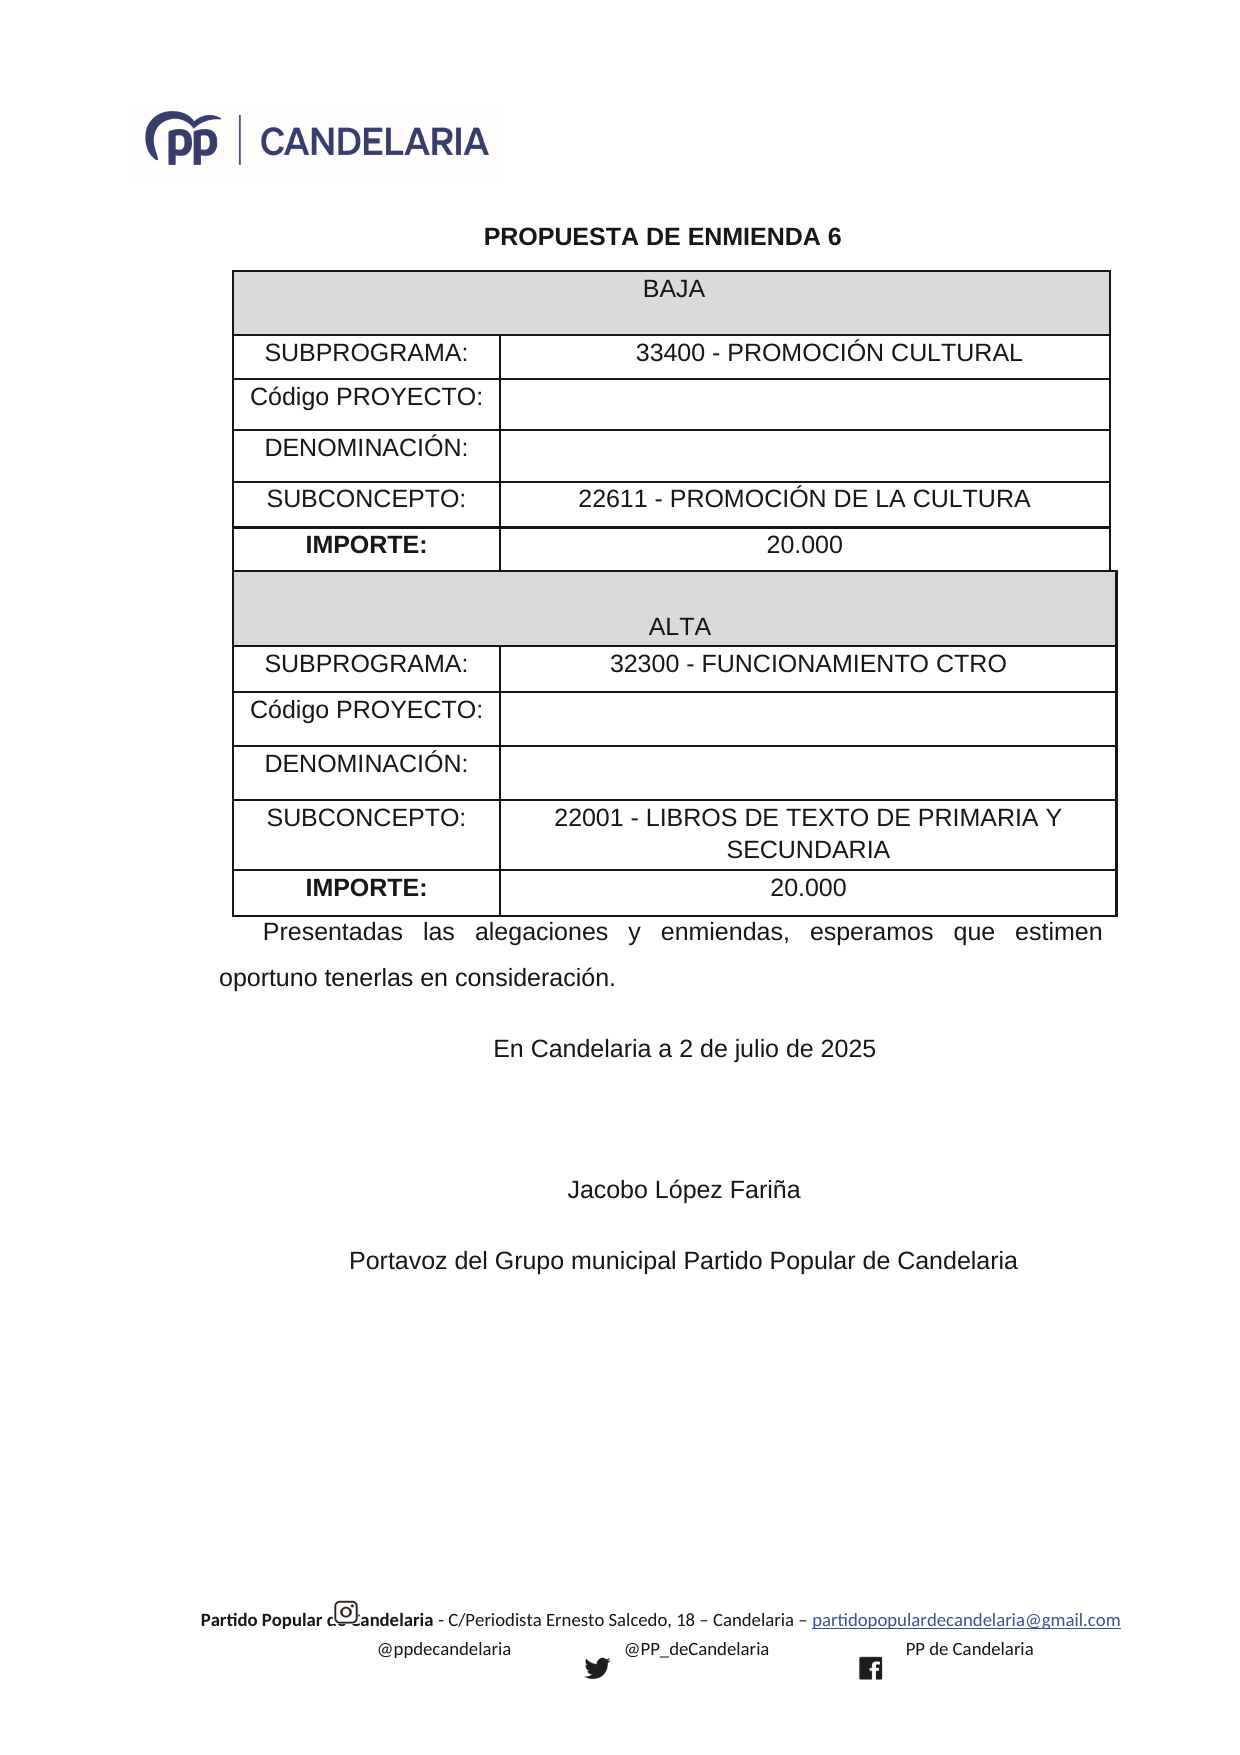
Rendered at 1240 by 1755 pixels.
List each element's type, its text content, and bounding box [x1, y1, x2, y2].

table_cell [234, 572, 500, 645]
table_cell [1111, 334, 1116, 378]
table_cell [1111, 429, 1116, 481]
table_cell SUBPROGRAMA: [234, 647, 499, 691]
text Portavoz del Grupo municipal Partido Popular de Candelaria [149, 1246, 1019, 1275]
table_cell SUBCONCEPTO: [234, 483, 499, 526]
table_cell Código PROYECTO: [234, 693, 499, 745]
table_cell 33400 - PROMOCIÓN CULTURAL [501, 336, 1109, 378]
table_cell [501, 380, 1109, 429]
text PROPUESTA DE ENMIENDA 6 [219, 222, 1106, 250]
text En Candelaria a 2 de julio de 2025 [493, 1034, 1104, 1062]
table_cell [501, 747, 1115, 799]
table_cell SUBCONCEPTO: [234, 801, 499, 869]
table_cell IMPORTE: [234, 871, 499, 915]
table_cell ALTA [500, 572, 1115, 645]
text Jacobo López Fariña [262, 1175, 1106, 1204]
table_cell [1111, 378, 1116, 429]
table_cell 20.000 [501, 871, 1115, 915]
table_header [234, 272, 500, 334]
table_cell [501, 431, 1109, 481]
table_header [1111, 270, 1116, 334]
table_cell 22001 - LIBROS DE TEXTO DE PRIMARIA Y SECUNDARIA [501, 801, 1115, 869]
table_header BAJA [500, 272, 1109, 334]
table_cell 22611 - PROMOCIÓN DE LA CULTURA [501, 483, 1109, 526]
table_cell [501, 693, 1115, 745]
table_cell DENOMINACIÓN: [234, 431, 499, 481]
table_cell DENOMINACIÓN: [234, 747, 499, 799]
table_cell IMPORTE: [234, 529, 499, 570]
table_cell SUBPROGRAMA: [234, 336, 499, 378]
table_cell [1111, 481, 1116, 526]
table_cell [1111, 526, 1116, 570]
table_cell 32300 - FUNCIONAMIENTO CTRO [501, 647, 1115, 691]
table_cell 20.000 [501, 529, 1109, 570]
table_cell Código PROYECTO: [234, 380, 499, 429]
text Presentadas las alegaciones y enmiendas, esperamos que estimen oportuno tenerlas en consideración. [219, 917, 1104, 991]
